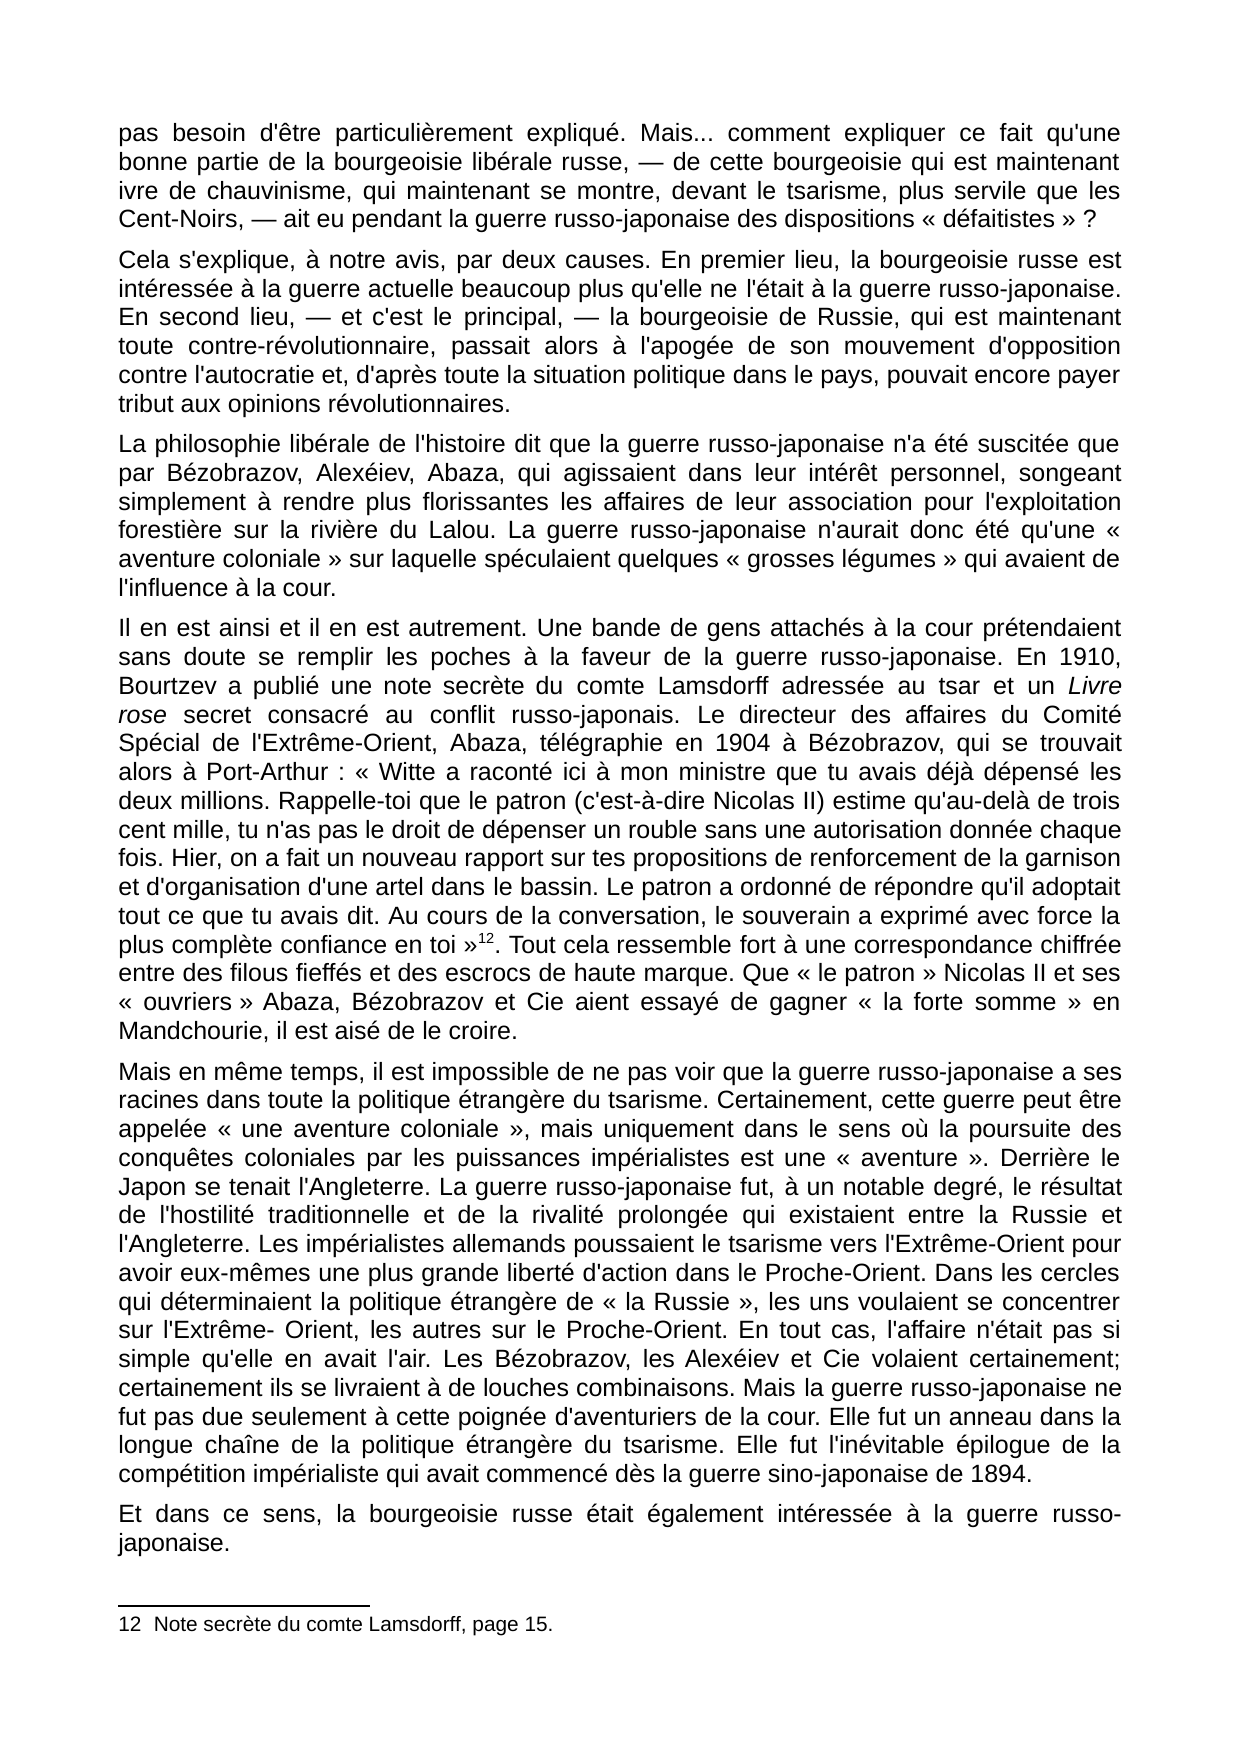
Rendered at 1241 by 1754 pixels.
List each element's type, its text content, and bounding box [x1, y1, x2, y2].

text Mais en même temps, il est impossible de ne pas voir que la guerre russo-japonaise a ses racines dans toute la politique étrangère du tsarisme. Certainement, cette guerre peut être appelée « une aventure coloniale », mais uniquement dans le sens où la poursuite des conquêtes coloniales par les puissances impérialistes est une « aventure ». Derrière le Japon se tenait l'Angleterre. La guerre russo-japonaise fut, à un notable degré, le résultat de l'hostilité traditionnelle et de la rivalité prolongée qui existaient entre la Russie et l'Angleterre. Les impérialistes allemands poussaient le tsarisme vers l'Extrême-Orient pour avoir eux-mêmes une plus grande liberté d'action dans le Proche-Orient. Dans les cercles qui déterminaient la politique étrangère de « la Russie », les uns voulaient se concentrer sur l'Extrême- Orient, les autres sur le Proche-Orient. En tout cas, l'affaire n'était pas si simple qu'elle en avait l'air. Les Bézobrazov, les Alexéiev et Cie volaient certainement; certainement ils se livraient à de louches combinaisons. Mais la guerre russo-japonaise ne fut pas due seulement à cette poignée d'aventuriers de la cour. Elle fut un anneau dans la longue chaîne de la politique étrangère du tsarisme. Elle fut l'inévitable épilogue de la compétition impérialiste qui avait commencé dès la guerre sino-japonaise de 1894. [118, 1056, 1122, 1488]
text Cela s'explique, à notre avis, par deux causes. En premier lieu, la bourgeoisie russe est intéressée à la guerre actuelle beaucoup plus qu'elle ne l'était à la guerre russo-japonaise. En second lieu, — et c'est le principal, — la bourgeoisie de Russie, qui est maintenant toute contre-révolutionnaire, passait alors à l'apogée de son mouvement d'opposition contre l'autocratie et, d'après toute la situation politique dans le pays, pouvait encore payer tribut aux opinions révolutionnaires. [118, 245, 1122, 417]
text pas besoin d'être particulièrement expliqué. Mais... comment expliquer ce fait qu'une bonne partie de la bourgeoisie libérale russe, — de cette bourgeoisie qui est maintenant ivre de chauvinisme, qui maintenant se montre, devant le tsarisme, plus servile que les Cent-Noirs, — ait eu pendant la guerre russo-japonaise des dispositions « défaitistes » ? [118, 118, 1122, 233]
text Note secrète du comte Lamsdorff, page 15. [118, 1612, 1122, 1636]
text Il en est ainsi et il en est autrement. Une bande de gens attachés à la cour prétendaient sans doute se remplir les poches à la faveur de la guerre russo-japonaise. En 1910, Bourtzev a publié une note secrète du comte Lamsdorff adressée au tsar et un Livre rose secret consacré au conflit russo-japonais. Le directeur des affaires du Comité Spécial de l'Extrême-Orient, Abaza, télégraphie en 1904 à Bézobrazov, qui se trouvait alors à Port-Arthur : « Witte a raconté ici à mon ministre que tu avais déjà dépensé les deux millions. Rappelle-toi que le patron (c'est-à-dire Nicolas II) estime qu'au-delà de trois cent mille, tu n'as pas le droit de dépenser un rouble sans une autorisation donnée chaque fois. Hier, on a fait un nouveau rapport sur tes propositions de renforcement de la garnison et d'organisation d'une artel dans le bassin. Le patron a ordonné de répondre qu'il adoptait tout ce que tu avais dit. Au cours de la conversation, le souverain a exprimé avec force la plus complète confiance en toi ». Tout cela ressemble fort à une correspondance chiffrée entre des filous fieffés et des escrocs de haute marque. Que « le patron » Nicolas II et ses « ouvriers » Abaza, Bézobrazov et Cie aient essayé de gagner « la forte somme » en Mandchourie, il est aisé de le croire. [118, 613, 1122, 1045]
text La philosophie libérale de l'histoire dit que la guerre russo-japonaise n'a été suscitée que par Bézobrazov, Alexéiev, Abaza, qui agissaient dans leur intérêt personnel, songeant simplement à rendre plus florissantes les affaires de leur association pour l'exploitation forestière sur la rivière du Lalou. La guerre russo-japonaise n'aurait donc été qu'une « aventure coloniale » sur laquelle spéculaient quelques « grosses légumes » qui avaient de l'influence à la cour. [118, 429, 1122, 602]
text Et dans ce sens, la bourgeoisie russe était également intéressée à la guerre russo-japonaise. [118, 1499, 1122, 1557]
